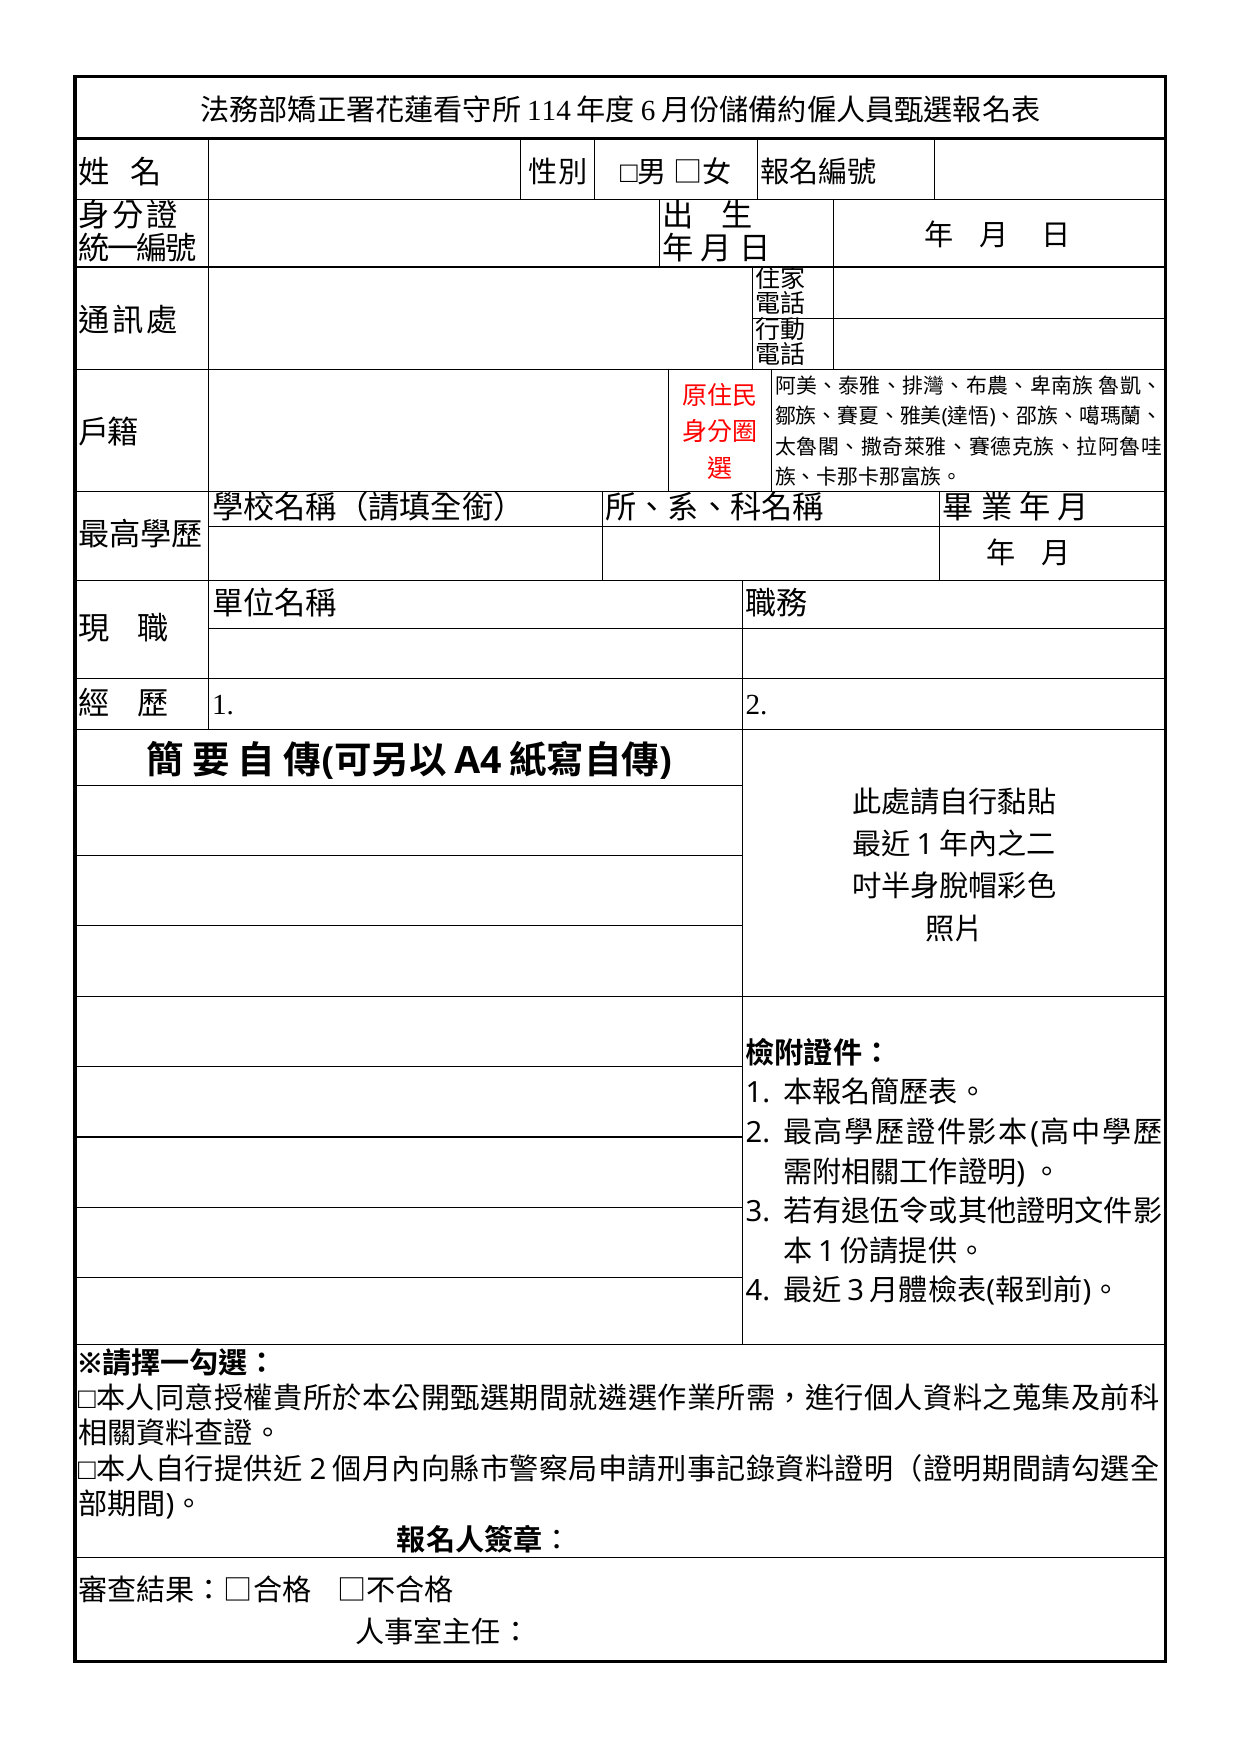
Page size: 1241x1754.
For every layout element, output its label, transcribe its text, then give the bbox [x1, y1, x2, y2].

table_cell [743, 629, 1164, 678]
table_cell 出 生 年 月 日 [660, 200, 833, 266]
table_cell 所、系、科名稱 [603, 492, 939, 526]
table_cell 檢附證件： 本報名簡歷表。 最高學歷證件影本(高中學歷需附相關工作證明) 。 若有退伍令或其他證明文件影本1份請提供。 最近3月體檢表(報到前)。 [743, 997, 1164, 1344]
table_cell 戶籍 [77, 370, 208, 491]
table_cell 職務 [743, 581, 1164, 627]
table_cell 性別 [521, 140, 594, 199]
table_cell [209, 629, 742, 678]
table_cell 簡 要 自 傳(可另以A4紙寫自傳) [77, 730, 742, 784]
table_cell 通 訊 處 [77, 268, 208, 368]
table_cell [935, 140, 1164, 199]
table_cell [77, 1208, 742, 1277]
table_cell □男 □女 [595, 140, 757, 199]
table_cell 此處請自行黏貼 最近1年內之二 吋半身脫帽彩色 照片 [743, 730, 1164, 996]
table_cell [77, 1278, 742, 1344]
table_cell 單位名稱 [209, 581, 742, 627]
table_cell 報名編號 [758, 140, 934, 199]
table_cell ※請擇一勾選： □本人同意授權貴所於本公開甄選期間就遴選作業所需，進行個人資料之蒐集及前科相關資料查證。 □本人自行提供近2個月內向縣市警察局申請刑事記錄資料證明（證明期間請勾選全部期間)。 報名人簽章： [77, 1345, 1164, 1557]
table_cell [834, 319, 1164, 368]
table_cell 阿美、泰雅、排灣、布農、卑南族 魯凱、鄒族、賽夏、雅美(達悟)、邵族、噶瑪蘭、太魯閣、撒奇萊雅、賽德克族、拉阿魯哇族、卡那卡那富族。 [772, 370, 1164, 491]
table_cell [77, 856, 742, 925]
table_cell 畢 業 年 月 [940, 492, 1164, 526]
table_cell 2. [743, 679, 1164, 729]
table_cell 姓 名 [77, 140, 208, 199]
table_cell [209, 527, 602, 580]
table_cell [77, 926, 742, 996]
table_cell [834, 268, 1164, 317]
table_cell 年 月 [940, 527, 1164, 580]
table_cell [77, 786, 742, 855]
table_cell [209, 200, 659, 266]
table_cell 最高學歷 [77, 492, 208, 580]
table_cell [209, 268, 752, 368]
table_header 法務部矯正署花蓮看守所114年度6月份儲備約僱人員甄選報名表 [77, 78, 1164, 137]
table_cell [77, 1138, 742, 1207]
table_cell 學校名稱（請填全銜） [209, 492, 602, 526]
table_cell [77, 997, 742, 1066]
table_cell 年 月 日 [834, 200, 1164, 266]
table_cell 原住民 身分圈選 [669, 370, 771, 491]
table_cell 行動 電話 [753, 319, 833, 368]
table_cell [603, 527, 939, 580]
table_cell 身 分 證 統一編號 [77, 200, 208, 266]
table_cell [77, 1067, 742, 1136]
table_cell [209, 370, 668, 491]
table_cell 現 職 [77, 581, 208, 678]
table_cell 審查結果：□合格 □不合格 人事室主任： [77, 1558, 1164, 1660]
table_cell 1. [209, 679, 742, 729]
table_cell 經 歷 [77, 679, 208, 729]
table_cell [209, 140, 520, 199]
table_cell 住家 電話 [753, 268, 833, 317]
